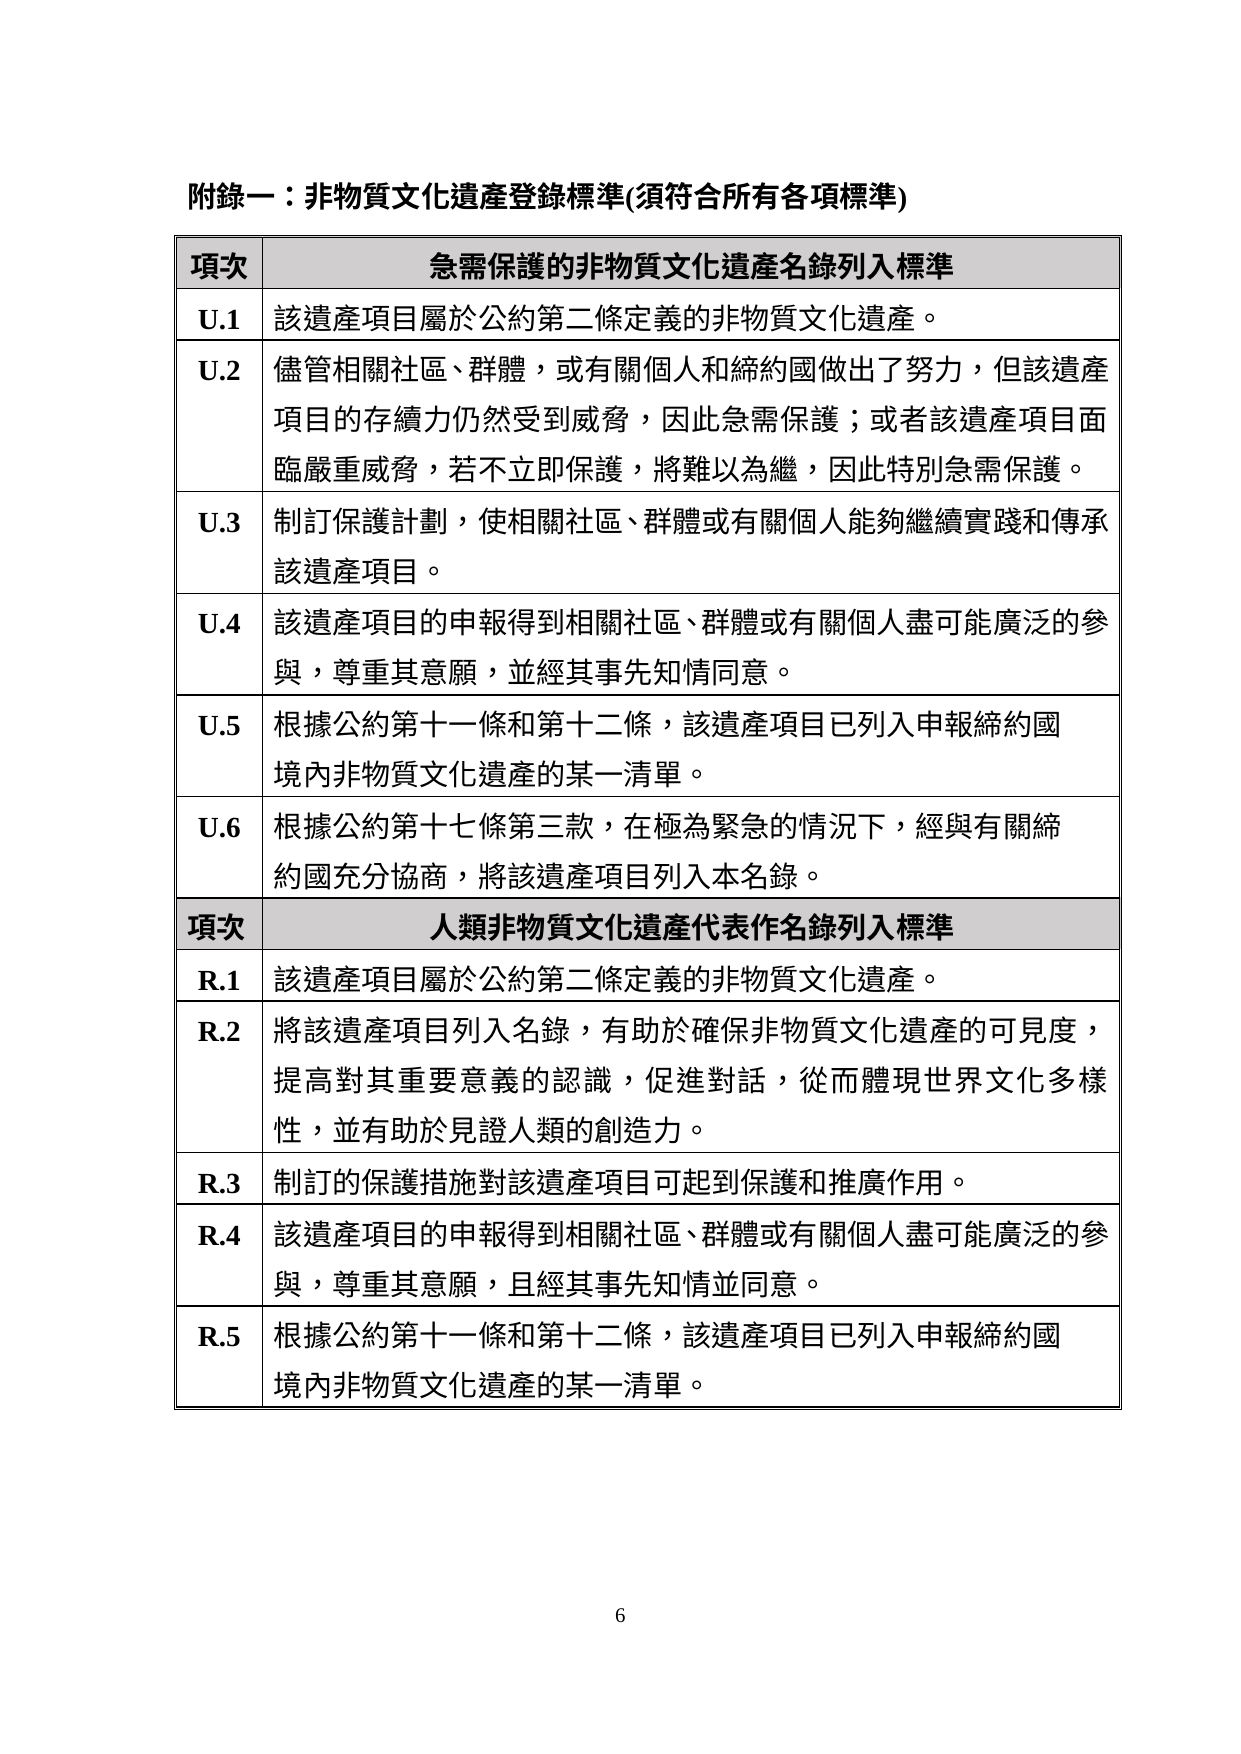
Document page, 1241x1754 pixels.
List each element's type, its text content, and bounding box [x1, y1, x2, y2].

table_cell U.3 [177, 492, 262, 592]
table_cell 將該遺產項目列入名錄，有助於確保非物質文化遺產的可見度，提高對其重要意義的認識，促進對話，從而體現世界文化多樣性，並有助於見證人類的創造力。 [263, 1002, 1119, 1152]
table_cell 該遺產項目屬於公約第二條定義的非物質文化遺產。 [263, 950, 1119, 1000]
table_cell 根據公約第十一條和第十二條，該遺產項目已列入申報締約國 境內非物質文化遺產的某一清單。 [263, 1307, 1119, 1406]
text 附錄一：非物質文化遺產登錄標準(須符合所有各項標準) [187, 166, 1053, 218]
table_cell 制訂的保護措施對該遺產項目可起到保護和推廣作用。 [263, 1153, 1119, 1203]
table_cell 儘管相關社區、群體，或有關個人和締約國做出了努力，但該遺產項目的存續力仍然受到威脅，因此急需保護；或者該遺產項目面臨嚴重威脅，若不立即保護，將難以為繼，因此特別急需保護。 [263, 341, 1119, 491]
table_cell R.5 [177, 1307, 262, 1406]
table_header 急需保護的非物質文化遺產名錄列入標準 [263, 238, 1119, 288]
table_cell U.2 [177, 341, 262, 491]
table_cell 該遺產項目的申報得到相關社區、群體或有關個人盡可能廣泛的參 與，尊重其意願，且經其事先知情並同意。 [263, 1205, 1119, 1305]
table_cell U.5 [177, 696, 262, 796]
table_cell R.1 [177, 950, 262, 1000]
table_cell 該遺產項目的申報得到相關社區、群體或有關個人盡可能廣泛的參 與，尊重其意願，並經其事先知情同意。 [263, 594, 1119, 694]
table_cell U.1 [177, 289, 262, 339]
table_cell 該遺產項目屬於公約第二條定義的非物質文化遺產。 [263, 289, 1119, 339]
table_header 項次 [177, 238, 262, 288]
table_cell R.4 [177, 1205, 262, 1305]
table_cell 根據公約第十七條第三款，在極為緊急的情況下，經與有關締 約國充分協商，將該遺產項目列入本名錄。 [263, 797, 1119, 897]
table_cell 人類非物質文化遺產代表作名錄列入標準 [263, 899, 1119, 949]
table_cell 項次 [177, 899, 262, 949]
table_cell 根據公約第十一條和第十二條，該遺產項目已列入申報締約國 境內非物質文化遺產的某一清單。 [263, 696, 1119, 796]
table_cell R.3 [177, 1153, 262, 1203]
table_cell 制訂保護計劃，使相關社區、群體或有關個人能夠繼續實踐和傳承該遺產項目。 [263, 492, 1119, 592]
table_cell U.4 [177, 594, 262, 694]
table_cell R.2 [177, 1002, 262, 1152]
table_cell U.6 [177, 797, 262, 897]
